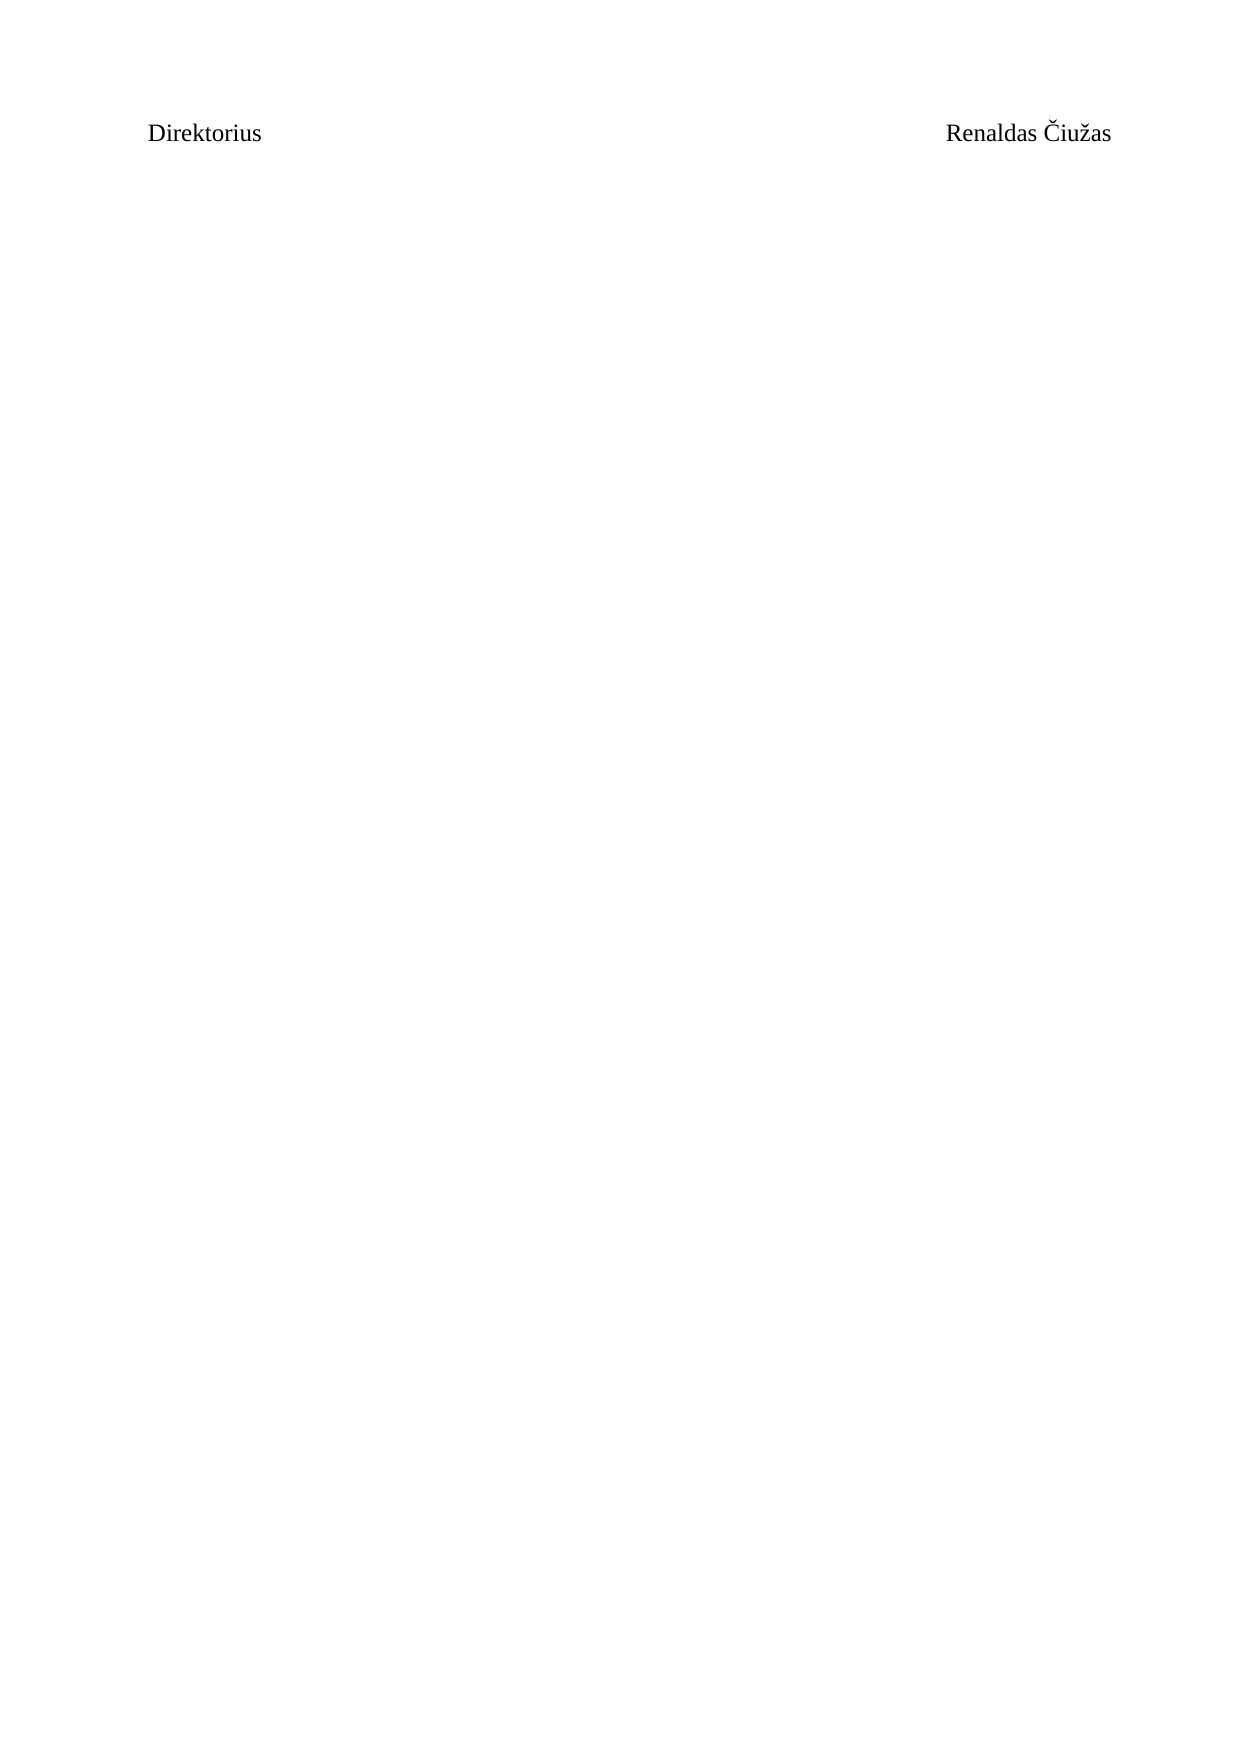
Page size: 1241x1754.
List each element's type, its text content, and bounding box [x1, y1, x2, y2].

text Direktorius Renaldas Čiužas [148, 118, 1152, 147]
